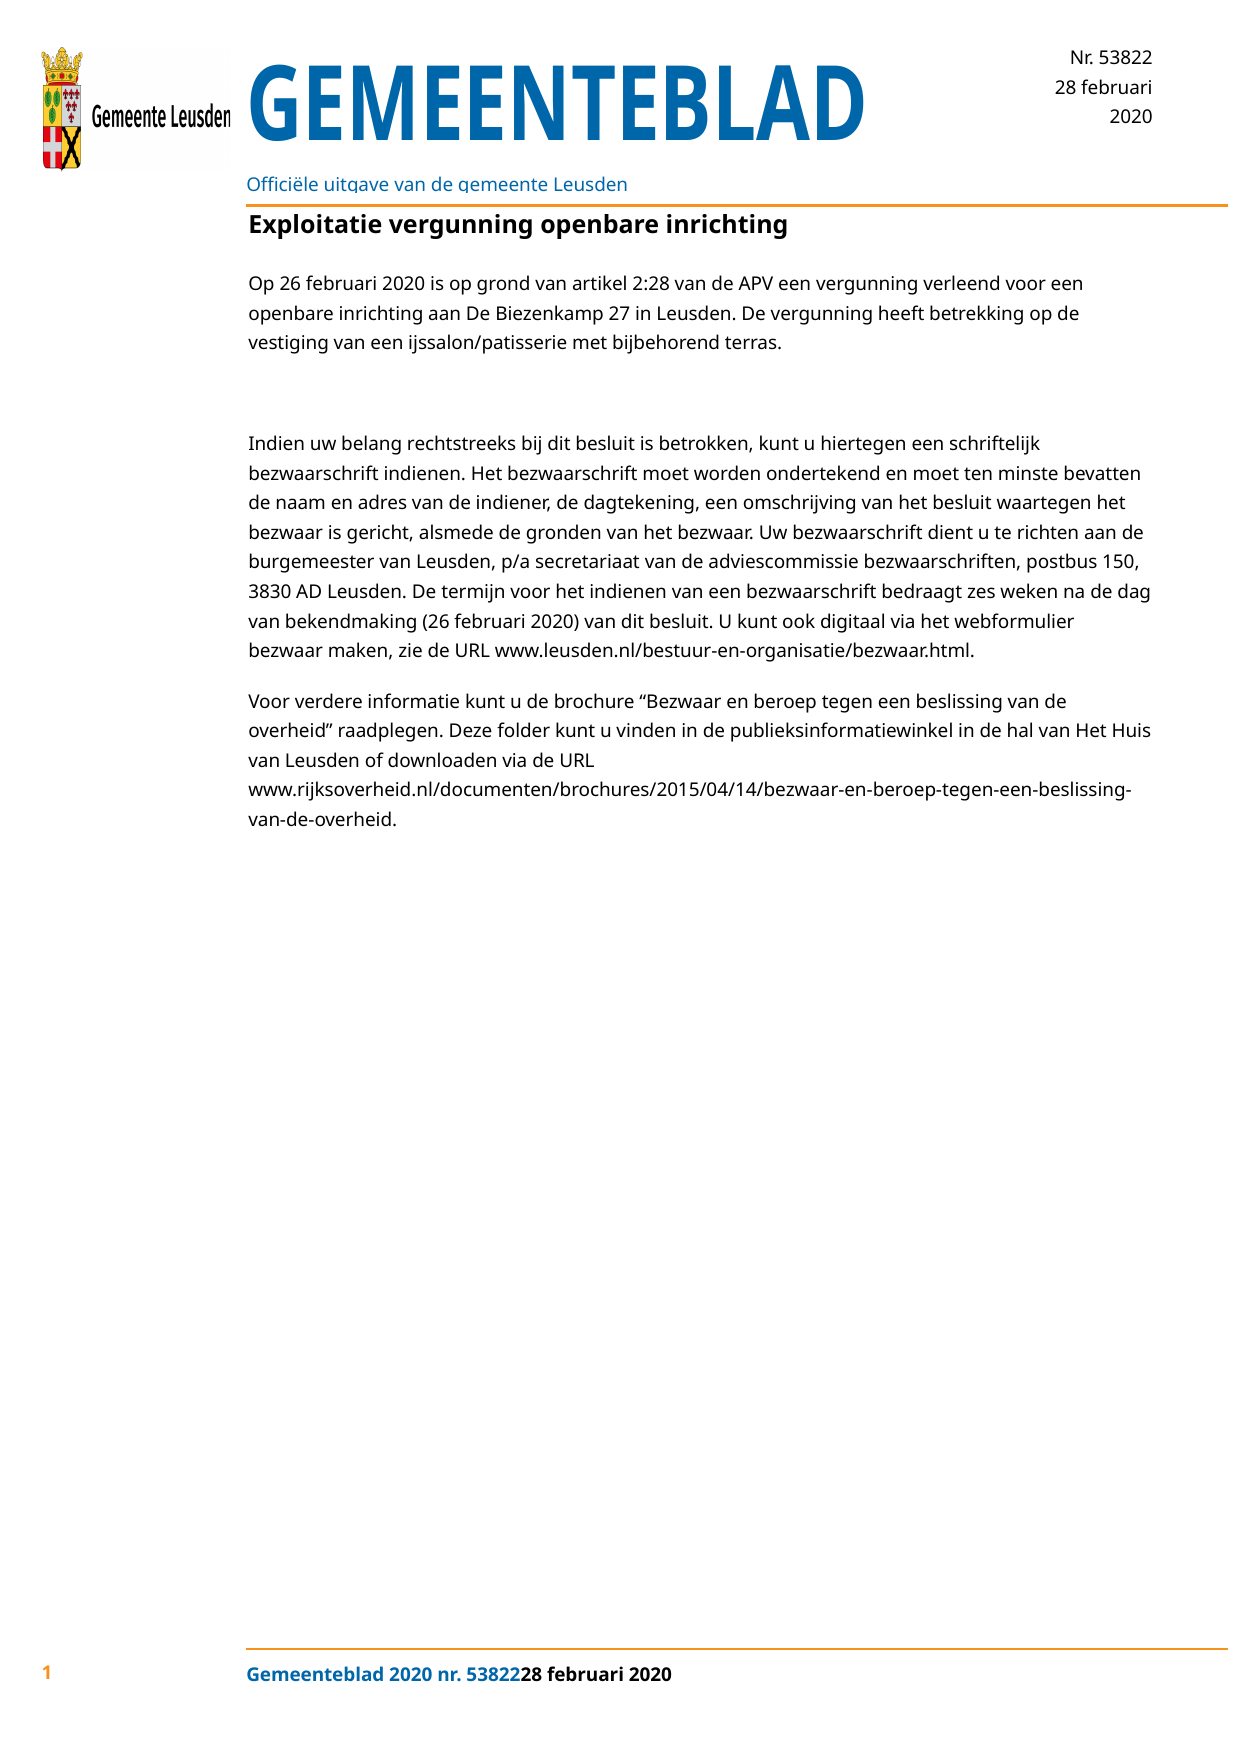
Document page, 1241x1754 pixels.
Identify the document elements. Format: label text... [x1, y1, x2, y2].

text Voor verdere informatie kunt u de brochure “Bezwaar en beroep tegen een beslissing van de overheid” raadplegen. Deze folder kunt u vinden in de publieksinformatiewinkel in de hal van Het Huis van Leusden of downloaden via de URL www.rijksoverheid.nl/documenten/brochures/2015/04/14/bezwaar-en-beroep-tegen-een-beslissing-van-de-overheid. [248, 688, 1152, 832]
text Indien uw belang rechtstreeks bij dit besluit is betrokken, kunt u hiertegen een schriftelijk bezwaarschrift indienen. Het bezwaarschrift moet worden ondertekend en moet ten minste bevatten de naam en adres van de indiener, de dagtekening, een omschrijving van het besluit waartegen het bezwaar is gericht, alsmede de gronden van het bezwaar. Uw bezwaarschrift dient u te richten aan de burgemeester van Leusden, p/a secretariaat van de adviescommissie bezwaarschriften, postbus 150, 3830 AD Leusden. De termijn voor het indienen van een bezwaarschrift bedraagt zes weken na de dag van bekendmaking (26 februari 2020) van dit besluit. U kunt ook digitaal via het webformulier bezwaar maken, zie de URL www.leusden.nl/bestuur-en-organisatie/bezwaar.html. [248, 430, 1152, 663]
text Op 26 februari 2020 is op grond van artikel 2:28 van de APV een vergunning verleend voor een openbare inrichting aan De Biezenkamp 27 in Leusden. De vergunning heeft betrekking op de vestiging van een ijssalon/patisserie met bijbehorend terras. [248, 270, 1152, 355]
picture [41, 47, 231, 172]
text Exploitatie vergunning openbare inrichting [248, 207, 1152, 241]
